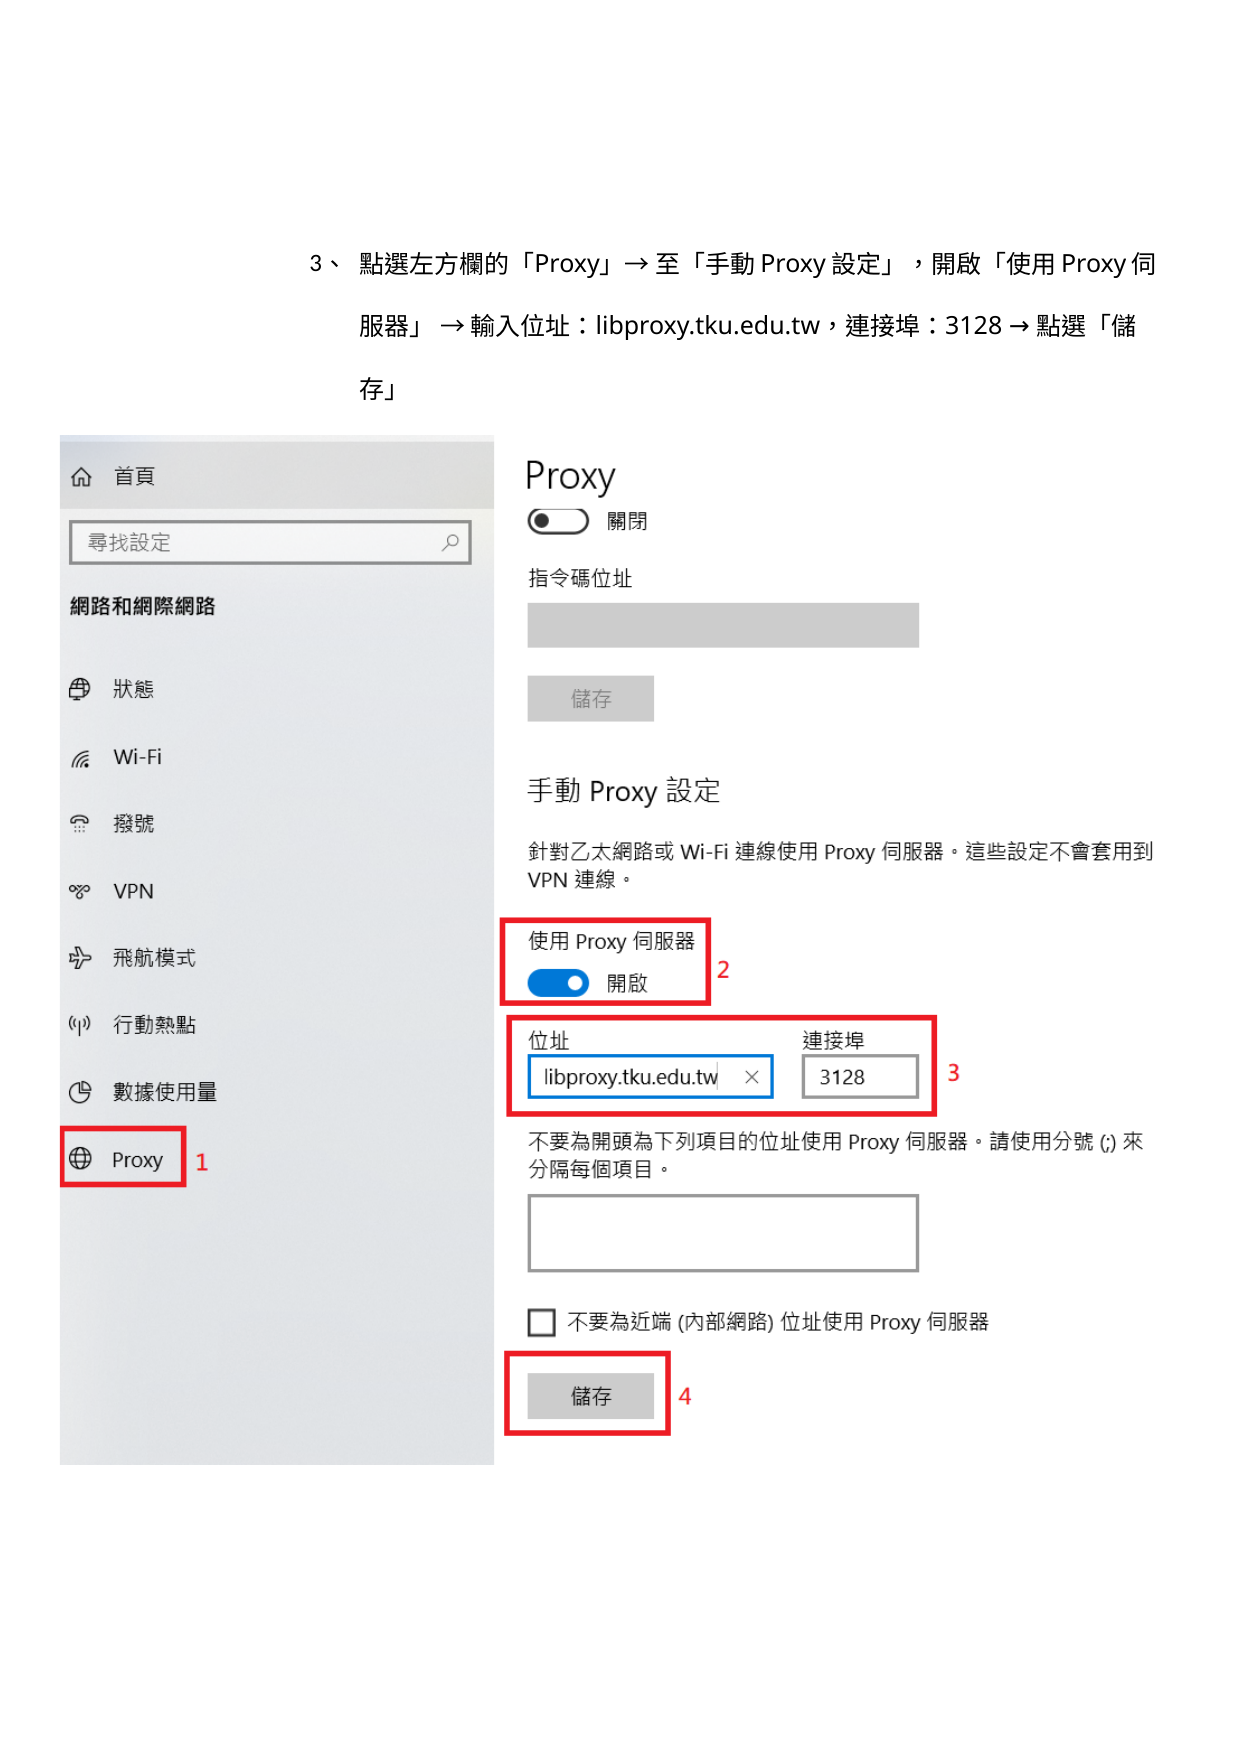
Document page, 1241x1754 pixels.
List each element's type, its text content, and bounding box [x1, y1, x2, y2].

list 點選左方欄的「Proxy」→ 至「手動Proxy設定」，開啟「使用Proxy伺服器」 → 輸入位址：libproxy.tku.edu.tw，連接埠：3128 → 點選「儲存」 [309, 221, 1181, 408]
